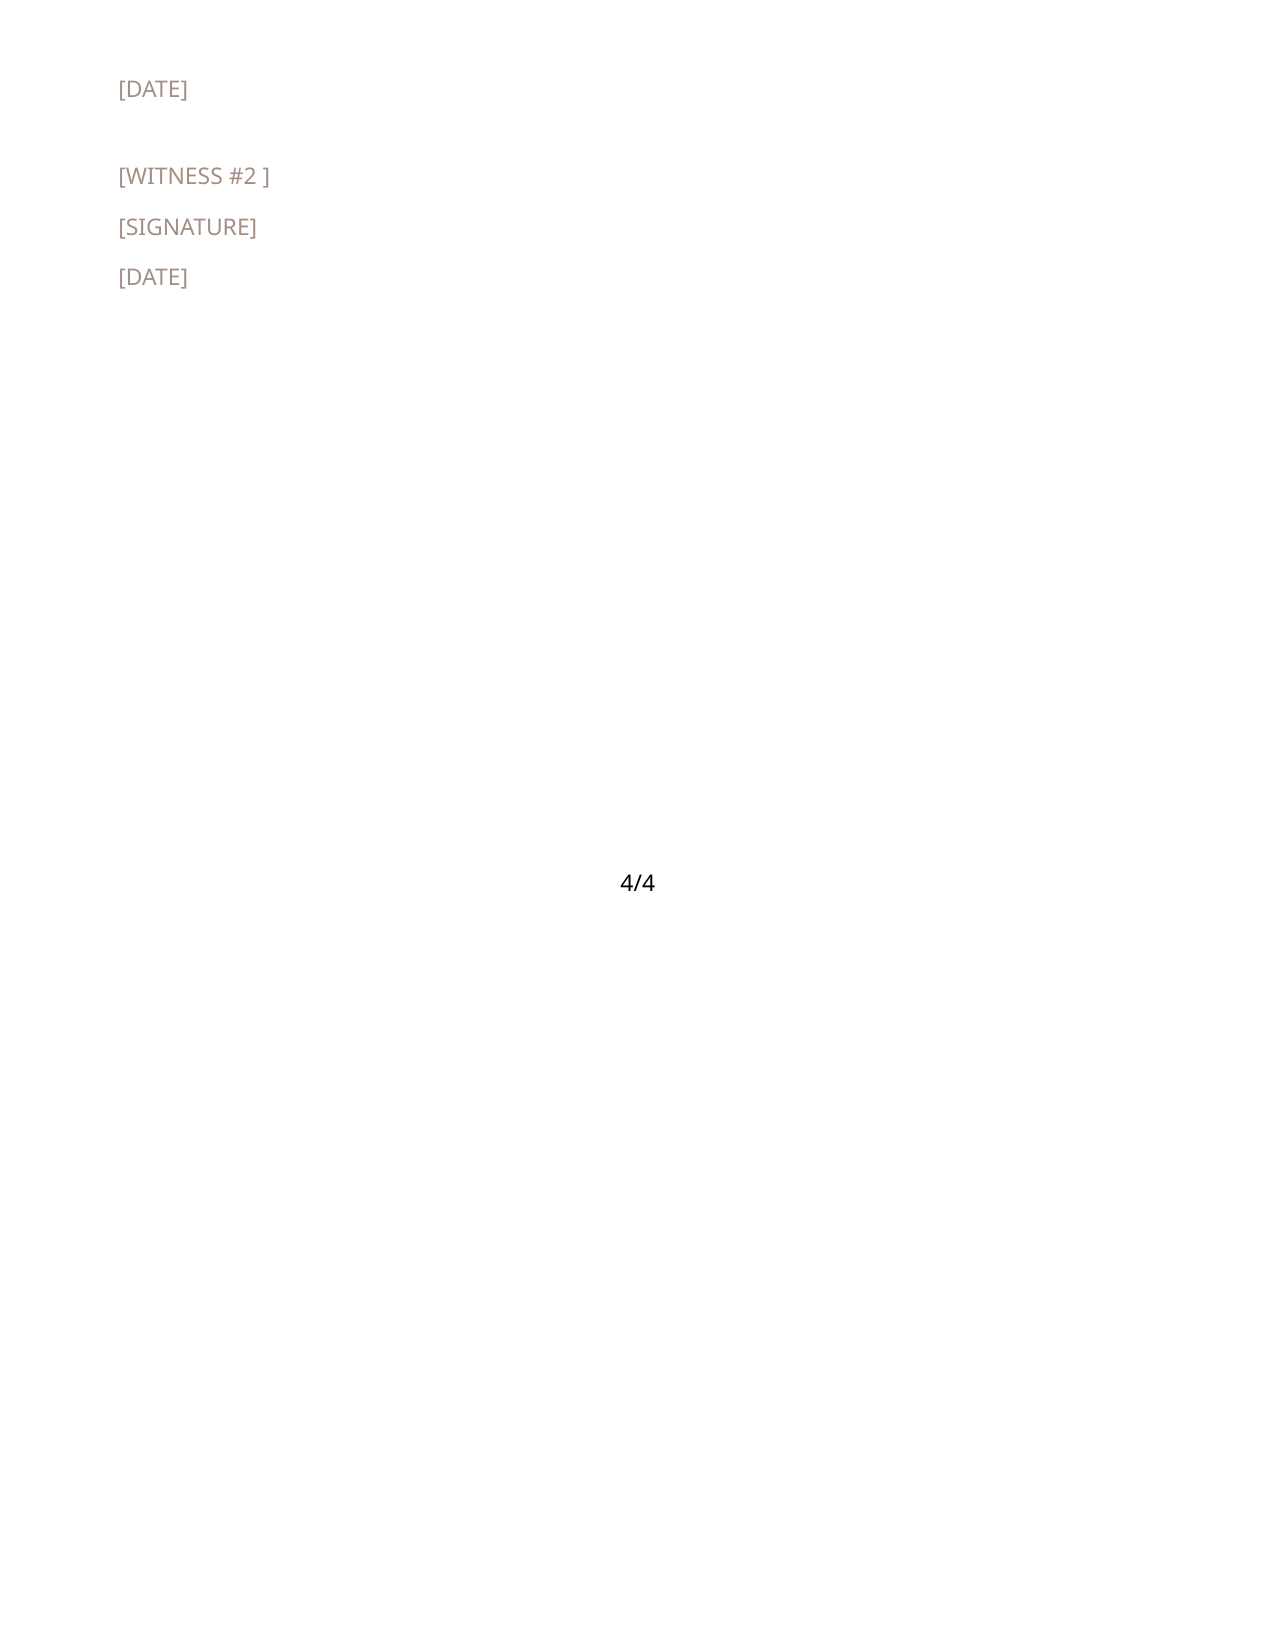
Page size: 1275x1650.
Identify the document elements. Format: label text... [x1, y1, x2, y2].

text [WITNESS #2 ] [118, 160, 1157, 191]
text 4/4 [118, 867, 1157, 898]
text [DATE] [118, 261, 1157, 292]
text [DATE] [118, 73, 1157, 141]
text [SIGNATURE] [118, 210, 1157, 242]
